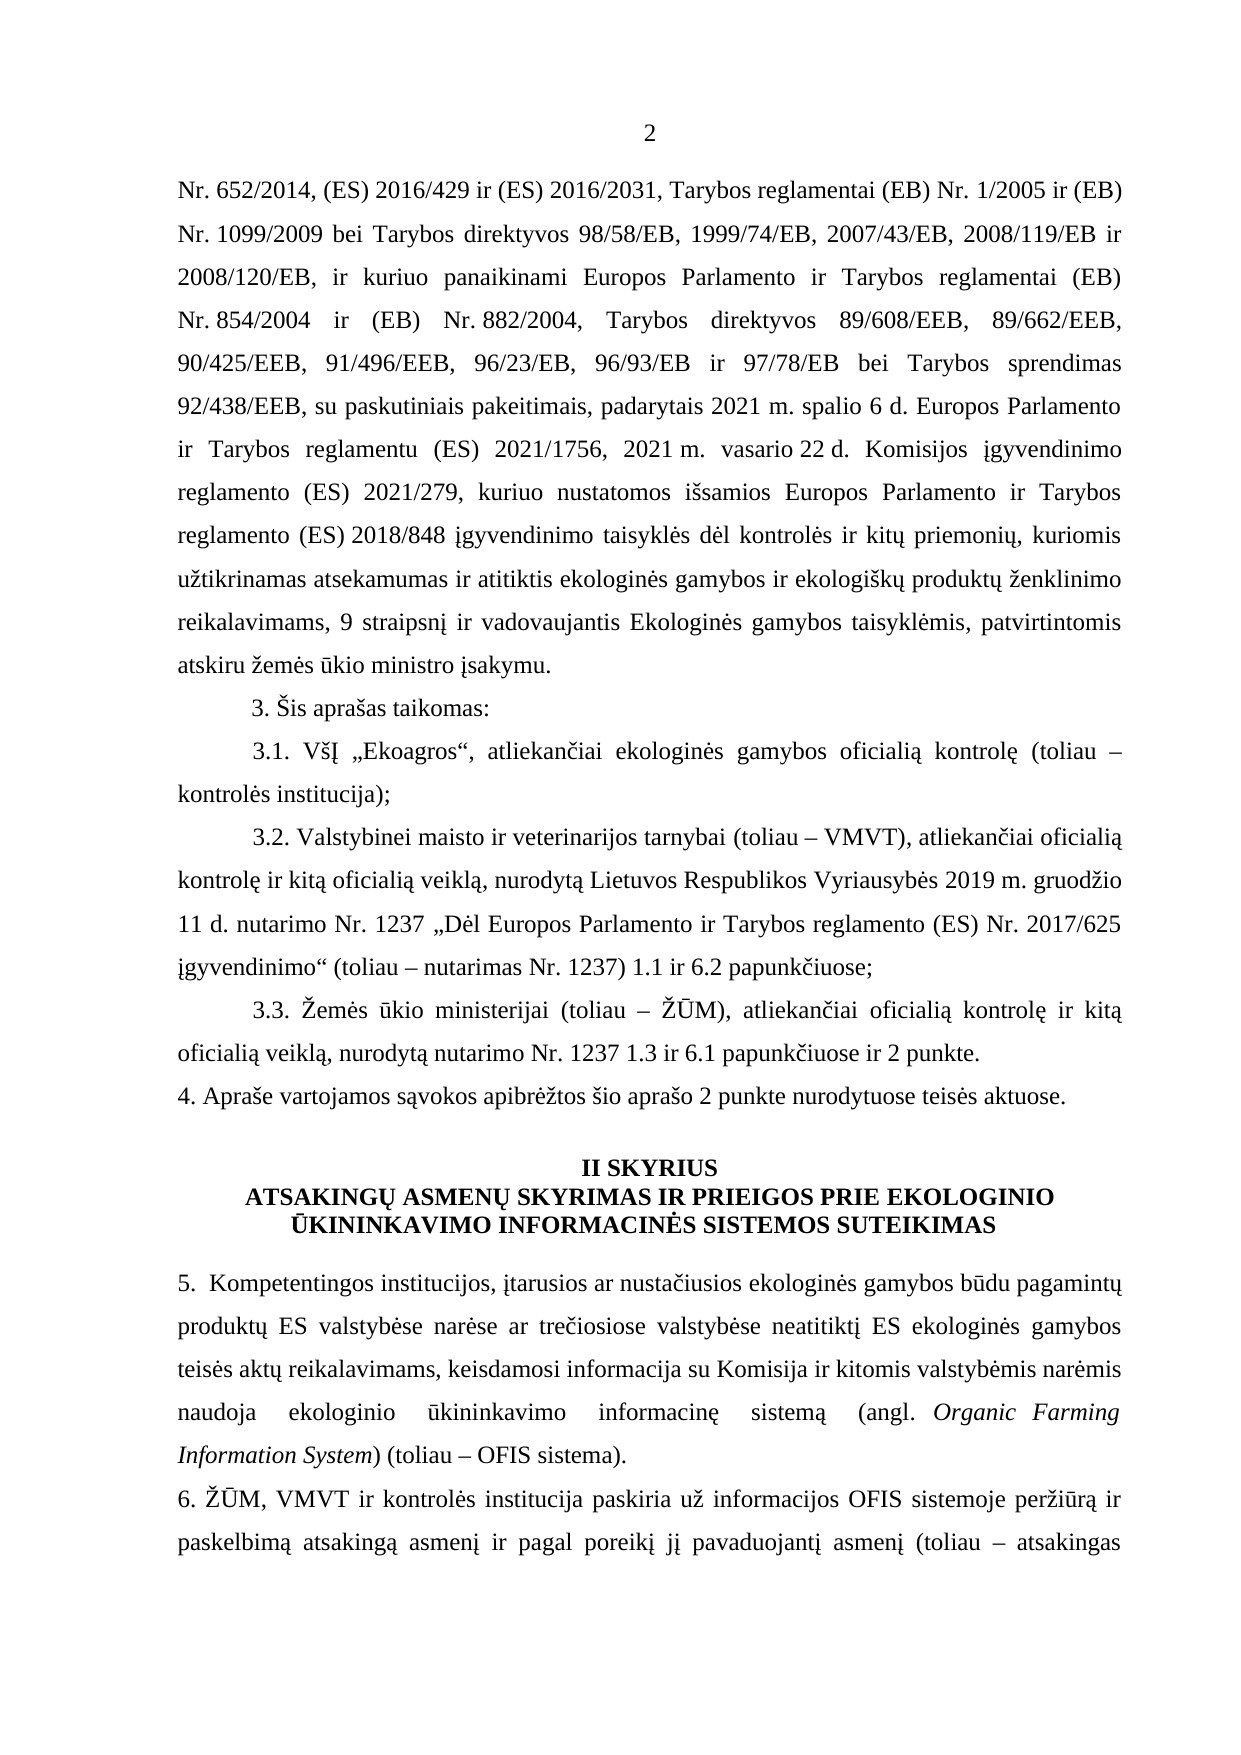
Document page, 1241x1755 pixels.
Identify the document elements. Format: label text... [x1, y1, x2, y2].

text II SKYRIUS [177, 1153, 1122, 1182]
text ATSAKINGŲ ASMENŲ SKYRIMAS IR PRIEIGOS PRIE EKOLOGINIO ŪKININKAVIMO INFORMACINĖS SISTEMOS SUTEIKIMAS [177, 1182, 1122, 1239]
text Nr. 652/2014, (ES) 2016/429 ir (ES) 2016/2031, Tarybos reglamentai (EB) Nr. 1/2005 ir (EB) Nr. 1099/2009 bei Tarybos direktyvos 98/58/EB, 1999/74/EB, 2007/43/EB, 2008/119/EB ir 2008/120/EB, ir kuriuo panaikinami Europos Parlamento ir Tarybos reglamentai (EB) Nr. 854/2004 ir (EB) Nr. 882/2004, Tarybos direktyvos 89/608/EEB, 89/662/EEB, 90/425/EEB, 91/496/EEB, 96/23/EB, 96/93/EB ir 97/78/EB bei Tarybos sprendimas 92/438/EEB, su paskutiniais pakeitimais, padarytais 2021 m. spalio 6 d. Europos Parlamento ir Tarybos reglamentu (ES) 2021/1756, 2021 m. vasario 22 d. Komisijos įgyvendinimo reglamento (ES) 2021/279, kuriuo nustatomos išsamios Europos Parlamento ir Tarybos reglamento (ES) 2018/848 įgyvendinimo taisyklės dėl kontrolės ir kitų priemonių, kuriomis užtikrinamas atsekamumas ir atitiktis ekologinės gamybos ir ekologiškų produktų ženklinimo reikalavimams, 9 straipsnį ir vadovaujantis Ekologinės gamybos taisyklėmis, patvirtintomis atskiru žemės ūkio ministro įsakymu. [177, 176, 1122, 679]
text 3.1. VšĮ „Ekoagros“, atliekančiai ekologinės gamybos oficialią kontrolę (toliau – kontrolės institucija); [177, 736, 1122, 808]
text 5. Kompetentingos institucijos, įtarusios ar nustačiusios ekologinės gamybos būdu pagamintų produktų ES valstybėse narėse ar trečiosiose valstybėse neatitiktį ES ekologinės gamybos teisės aktų reikalavimams, keisdamosi informacija su Komisija ir kitomis valstybėmis narėmis naudoja ekologinio ūkininkavimo informacinę sistemą (angl. Organic Farming Information System) (toliau – OFIS sistema). [177, 1268, 1122, 1469]
text 3.3. Žemės ūkio ministerijai (toliau – ŽŪM), atliekančiai oficialią kontrolę ir kitą oficialią veiklą, nurodytą nutarimo Nr. 1237 1.3 ir 6.1 papunkčiuose ir 2 punkte. [177, 995, 1122, 1067]
text 3.2. Valstybinei maisto ir veterinarijos tarnybai (toliau – VMVT), atliekančiai oficialią kontrolę ir kitą oficialią veiklą, nurodytą Lietuvos Respublikos Vyriausybės 2019 m. gruodžio 11 d. nutarimo Nr. 1237 „Dėl Europos Parlamento ir Tarybos reglamento (ES) Nr. 2017/625 įgyvendinimo“ (toliau – nutarimas Nr. 1237) 1.1 ir 6.2 papunkčiuose; [177, 822, 1122, 981]
text 4. Apraše vartojamos sąvokos apibrėžtos šio aprašo 2 punkte nurodytuose teisės aktuose. [177, 1081, 1122, 1110]
text 6. ŽŪM, VMVT ir kontrolės institucija paskiria už informacijos OFIS sistemoje peržiūrą ir paskelbimą atsakingą asmenį ir pagal poreikį jį pavaduojantį asmenį (toliau – atsakingas [177, 1484, 1122, 1556]
text 3. Šis aprašas taikomas: [177, 693, 1122, 722]
